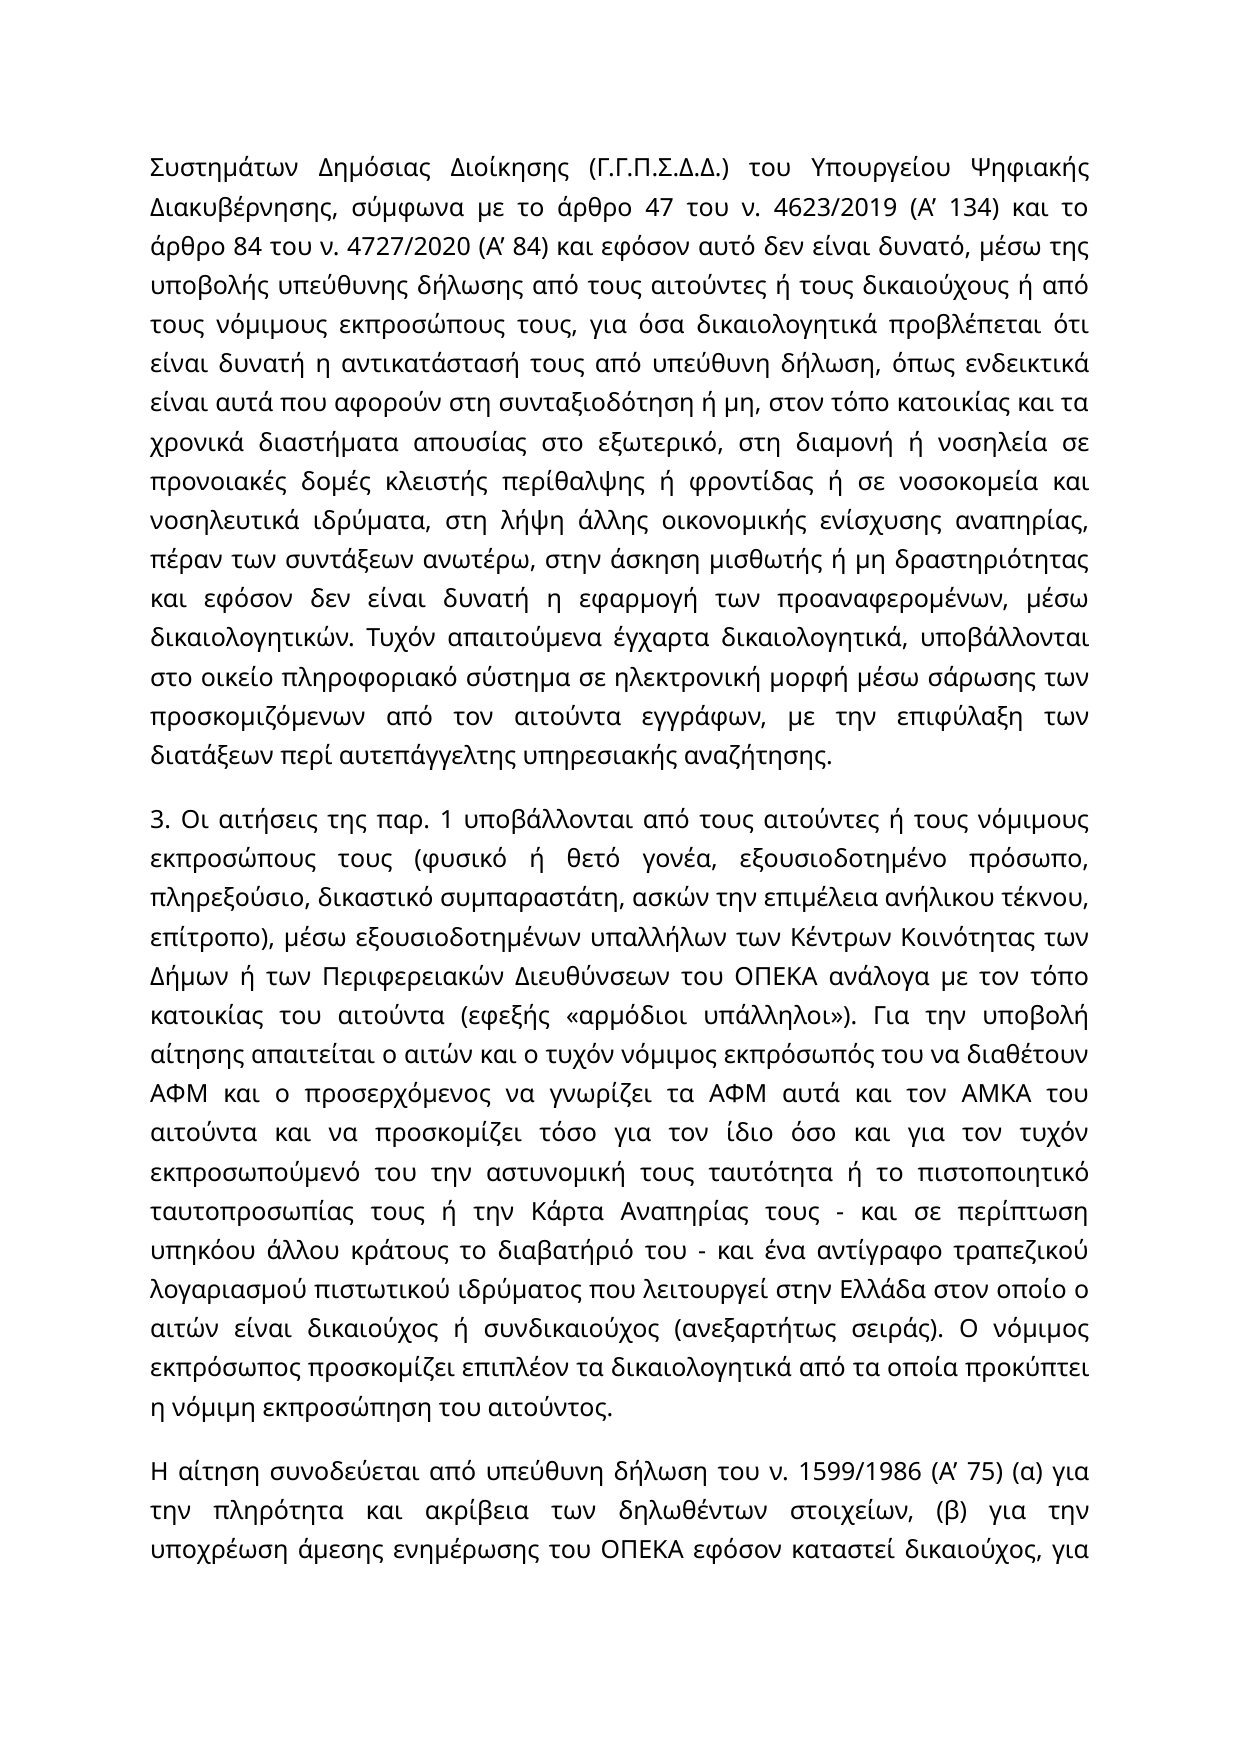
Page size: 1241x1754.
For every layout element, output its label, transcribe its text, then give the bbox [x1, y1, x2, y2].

text Η αίτηση συνοδεύεται από υπεύθυνη δήλωση του ν. 1599/1986 (Α’ 75) (α) για την πληρότητα και ακρίβεια των δηλωθέντων στοιχείων, (β) για την υποχρέωση άμεσης ενημέρωσης του ΟΠΕΚΑ εφόσον καταστεί δικαιούχος, για [150, 1453, 1090, 1566]
text Συστημάτων Δημόσιας Διοίκησης (Γ.Γ.Π.Σ.Δ.Δ.) του Υπουργείου Ψηφιακής Διακυβέρνησης, σύμφωνα με το άρθρο 47 του ν. 4623/2019 (Α’ 134) και το άρθρο 84 του ν. 4727/2020 (Α’ 84) και εφόσον αυτό δεν είναι δυνατό, μέσω της υποβολής υπεύθυνης δήλωσης από τους αιτούντες ή τους δικαιούχους ή από τους νόμιμους εκπροσώπους τους, για όσα δικαιολογητικά προβλέπεται ότι είναι δυνατή η αντικατάστασή τους από υπεύθυνη δήλωση, όπως ενδεικτικά είναι αυτά που αφορούν στη συνταξιοδότηση ή μη, στον τόπο κατοικίας και τα χρονικά διαστήματα απουσίας στο εξωτερικό, στη διαμονή ή νοσηλεία σε προνοιακές δομές κλειστής περίθαλψης ή φροντίδας ή σε νοσοκομεία και νοσηλευτικά ιδρύματα, στη λήψη άλλης οικονομικής ενίσχυσης αναπηρίας, πέραν των συντάξεων ανωτέρω, στην άσκηση μισθωτής ή μη δραστηριότητας και εφόσον δεν είναι δυνατή η εφαρμογή των προαναφερομένων, μέσω δικαιολογητικών. Τυχόν απαιτούμενα έγχαρτα δικαιολογητικά, υποβάλλονται στο οικείο πληροφοριακό σύστημα σε ηλεκτρονική μορφή μέσω σάρωσης των προσκομιζόμενων από τον αιτούντα εγγράφων, με την επιφύλαξη των διατάξεων περί αυτεπάγγελτης υπηρεσιακής αναζήτησης. [150, 150, 1090, 772]
text 3. Οι αιτήσεις της παρ. 1 υποβάλλονται από τους αιτούντες ή τους νόμιμους εκπροσώπους τους (φυσικό ή θετό γονέα, εξουσιοδοτημένο πρόσωπο, πληρεξούσιο, δικαστικό συμπαραστάτη, ασκών την επιμέλεια ανήλικου τέκνου, επίτροπο), μέσω εξουσιοδοτημένων υπαλλήλων των Κέντρων Κοινότητας των Δήμων ή των Περιφερειακών Διευθύνσεων του ΟΠΕΚΑ ανάλογα με τον τόπο κατοικίας του αιτούντα (εφεξής «αρμόδιοι υπάλληλοι»). Για την υποβολή αίτησης απαιτείται ο αιτών και ο τυχόν νόμιμος εκπρόσωπός του να διαθέτουν ΑΦΜ και ο προσερχόμενος να γνωρίζει τα ΑΦΜ αυτά και τον ΑΜΚΑ του αιτούντα και να προσκομίζει τόσο για τον ίδιο όσο και για τον τυχόν εκπροσωπούμενό του την αστυνομική τους ταυτότητα ή το πιστοποιητικό ταυτοπροσωπίας τους ή την Κάρτα Αναπηρίας τους - και σε περίπτωση υπηκόου άλλου κράτους το διαβατήριό του - και ένα αντίγραφο τραπεζικού λογαριασμού πιστωτικού ιδρύματος που λειτουργεί στην Ελλάδα στον οποίο ο αιτών είναι δικαιούχος ή συνδικαιούχος (ανεξαρτήτως σειράς). Ο νόμιμος εκπρόσωπος προσκομίζει επιπλέον τα δικαιολογητικά από τα οποία προκύπτει η νόμιμη εκπροσώπηση του αιτούντος. [150, 802, 1090, 1423]
